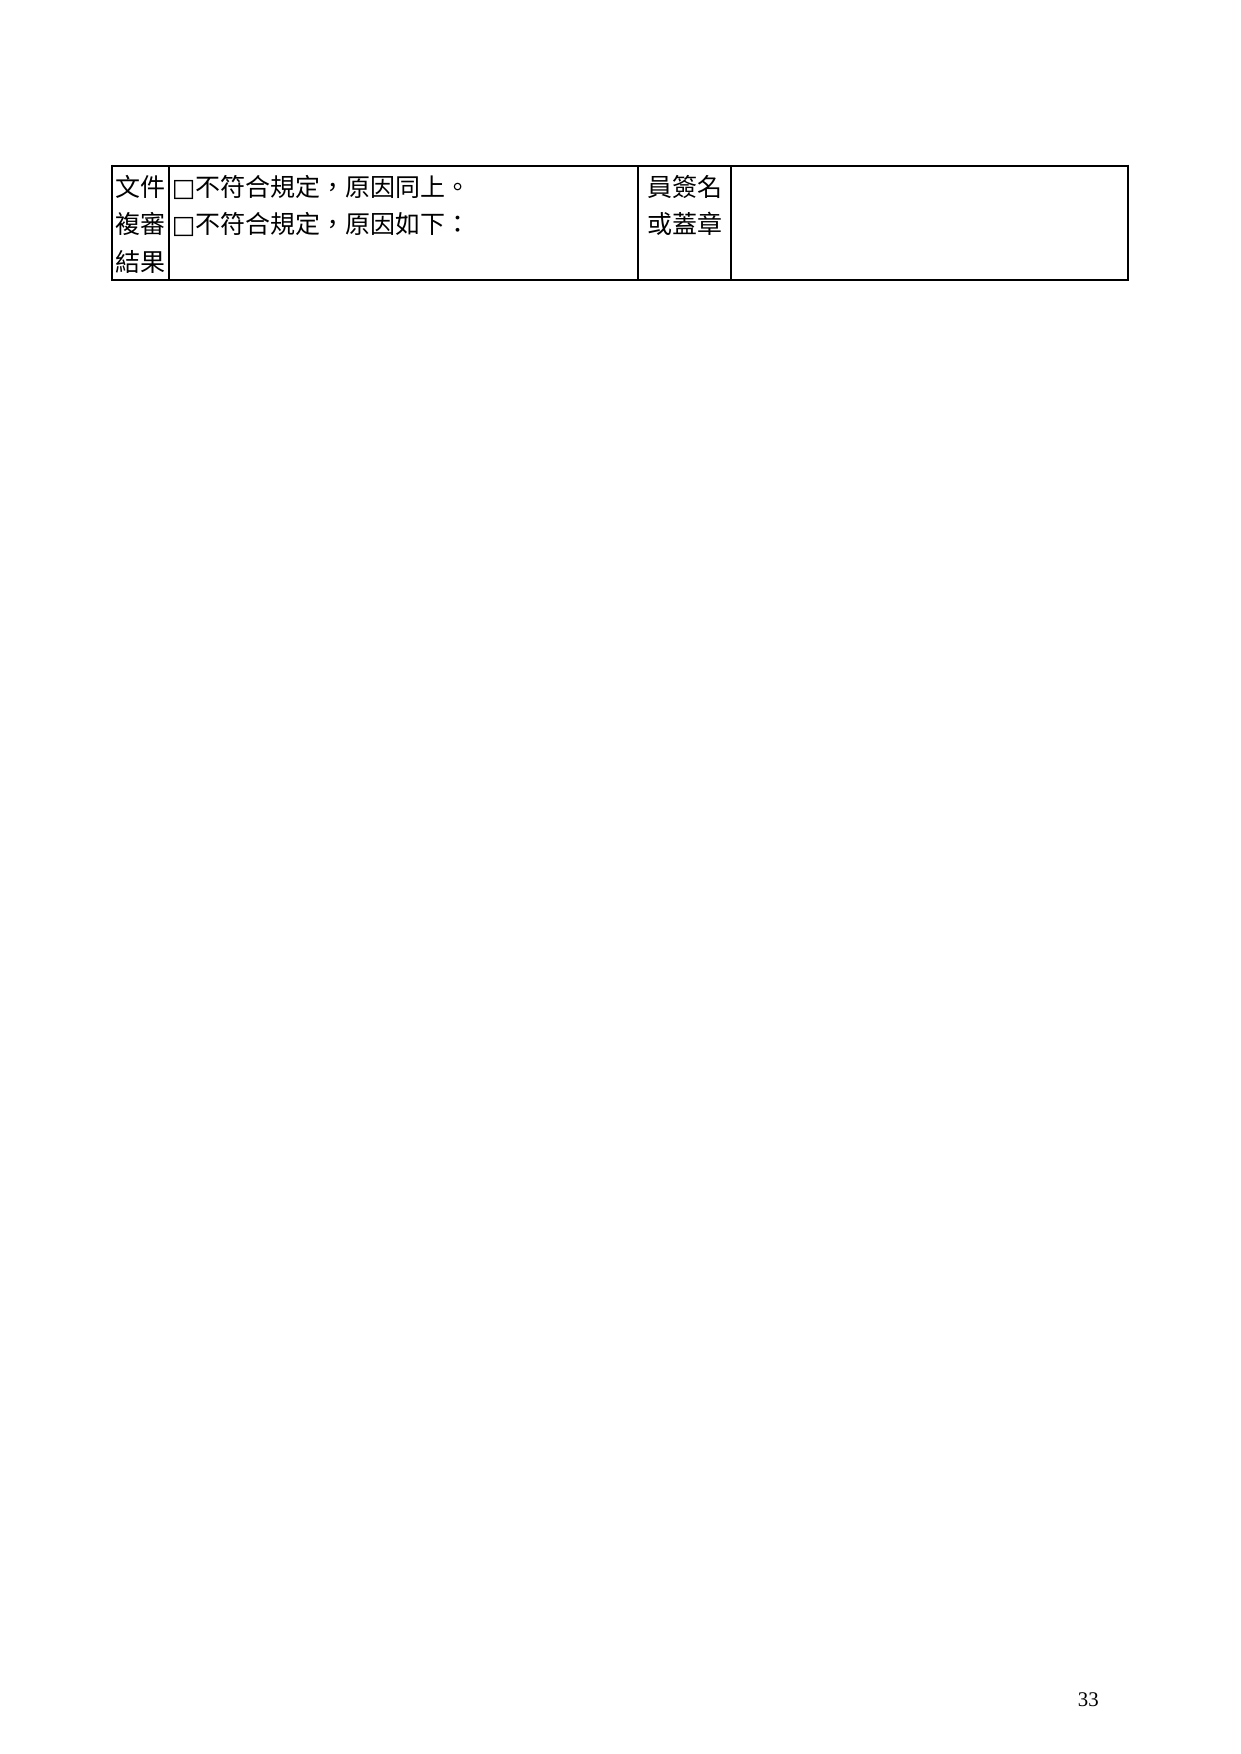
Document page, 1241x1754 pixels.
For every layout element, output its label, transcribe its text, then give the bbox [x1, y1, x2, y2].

table_cell 員簽名或蓋章 [639, 167, 730, 279]
table_cell [732, 167, 1127, 279]
table_cell 文件複審結果 [113, 167, 168, 279]
table_cell □不符合規定，原因同上。 □不符合規定，原因如下： [170, 167, 637, 279]
